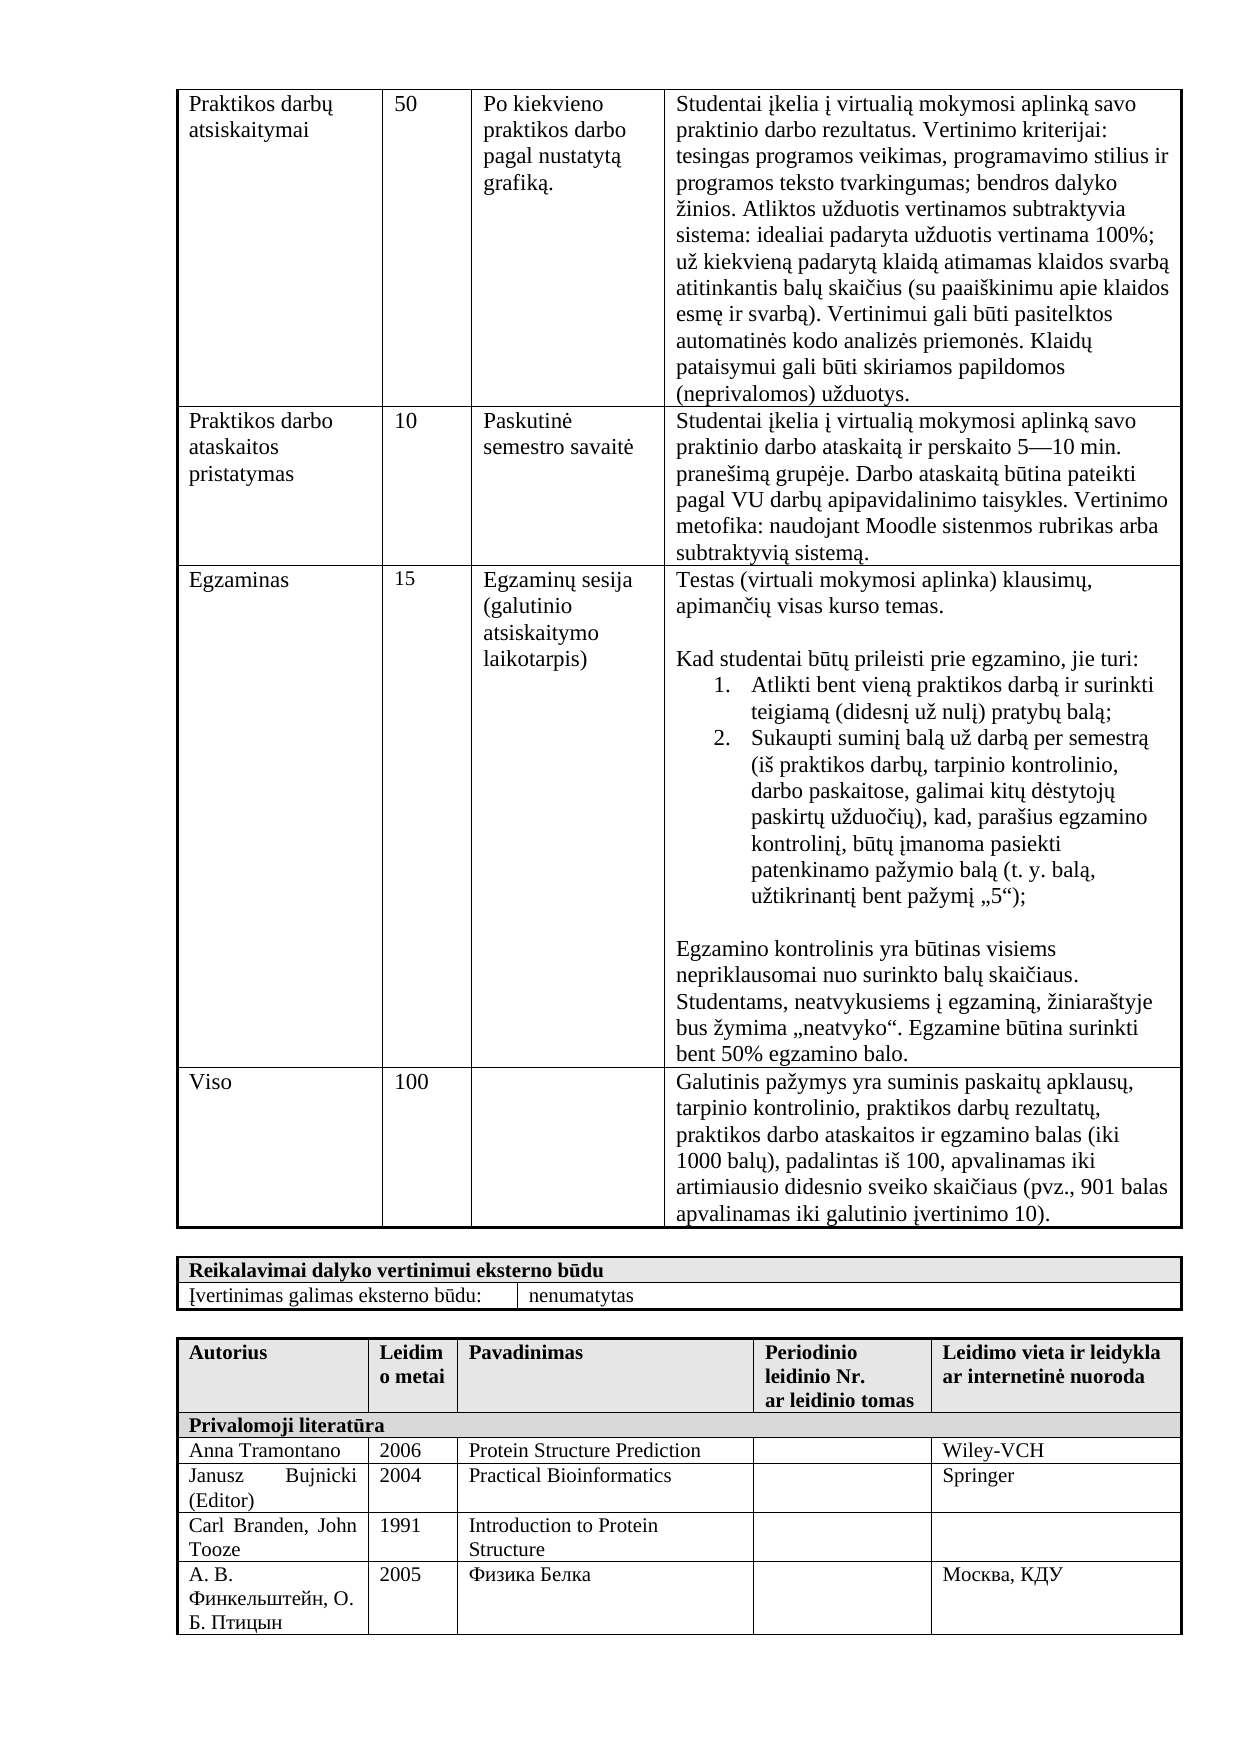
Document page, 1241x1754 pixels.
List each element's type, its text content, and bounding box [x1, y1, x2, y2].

table_cell Įvertinimas galimas eksterno būdu: [179, 1283, 517, 1308]
table_cell Физика Белка [458, 1562, 753, 1634]
table_cell Protein Structure Prediction [458, 1438, 753, 1462]
table_cell 2004 [369, 1464, 457, 1512]
table_cell [754, 1513, 931, 1561]
table_cell 2005 [369, 1562, 457, 1634]
table_cell Praktikos darbo ataskaitos pristatymas [179, 407, 382, 565]
table_cell 50 [383, 90, 471, 406]
table_header Autorius [179, 1340, 368, 1412]
table_cell Springer [932, 1464, 1180, 1512]
table_cell Practical Bioinformatics [458, 1464, 753, 1512]
table_cell Testas (virtuali mokymosi aplinka) klausimų, apimančių visas kurso temas. Kad studentai būtų prileisti prie egzamino, jie turi: Atlikti bent vieną praktikos darbą ir surinkti teigiamą (didesnį už nulį) pratybų balą; Sukaupti suminį balą už darbą per semestrą (iš praktikos darbų, tarpinio kontrolinio, darbo paskaitose, galimai kitų dėstytojų paskirtų užduočių), kad, parašius egzamino kontrolinį, būtų įmanoma pasiekti patenkinamo pažymio balą (t. y. balą, užtikrinantį bent pažymį „5“); Egzamino kontrolinis yra būtinas visiems nepriklausomai nuo surinkto balų skaičiaus. Studentams, neatvykusiems į egzaminą, žiniaraštyje bus žymima „neatvyko“. Egzamine būtina surinkti bent 50% egzamino balo. [665, 566, 1180, 1067]
table_cell Janusz Bujnicki (Editor) [179, 1464, 368, 1512]
table_cell [932, 1513, 1180, 1561]
table_header Leidimo vieta ir leidykla ar internetinė nuoroda [932, 1340, 1180, 1412]
table_cell nenumatytas [518, 1283, 1180, 1308]
table_cell 15 [383, 566, 471, 1067]
table_cell Po kiekvieno praktikos darbo pagal nustatytą grafiką. [472, 90, 664, 406]
table_cell Studentai įkelia į virtualią mokymosi aplinką savo praktinio darbo rezultatus. Vertinimo kriterijai: tesingas programos veikimas, programavimo stilius ir programos teksto tvarkingumas; bendros dalyko žinios. Atliktos užduotis vertinamos subtraktyvia sistema: idealiai padaryta užduotis vertinama 100%; už kiekvieną padarytą klaidą atimamas klaidos svarbą atitinkantis balų skaičius (su paaiškinimu apie klaidos esmę ir svarbą). Vertinimui gali būti pasitelktos automatinės kodo analizės priemonės. Klaidų pataisymui gali būti skiriamos papildomos (neprivalomos) užduotys. [665, 90, 1180, 406]
table_cell Carl Branden, John Tooze [179, 1513, 368, 1561]
table_cell [754, 1438, 931, 1462]
table_cell Anna Tramontano [179, 1438, 368, 1462]
table_cell Egzaminų sesija (galutinio atsiskaitymo laikotarpis) [472, 566, 664, 1067]
table_header Periodinio leidinio Nr. ar leidinio tomas [754, 1340, 931, 1412]
table_header Pavadinimas [458, 1340, 753, 1412]
table_cell [754, 1464, 931, 1512]
table_cell Galutinis pažymys yra suminis paskaitų apklausų, tarpinio kontrolinio, praktikos darbų rezultatų, praktikos darbo ataskaitos ir egzamino balas (iki 1000 balų), padalintas iš 100, apvalinamas iki artimiausio didesnio sveiko skaičiaus (pvz., 901 balas apvalinamas iki galutinio įvertinimo 10). [665, 1068, 1180, 1226]
table_cell 100 [383, 1068, 471, 1226]
table_cell Москва, КДУ [932, 1562, 1180, 1634]
table_cell Privalomoji literatūra [179, 1413, 1180, 1437]
table_cell А. В. Финкельштейн, О. Б. Птицын [179, 1562, 368, 1634]
table_cell [472, 1068, 664, 1226]
table_cell Paskutinė semestro savaitė [472, 407, 664, 565]
table_cell 2006 [369, 1438, 457, 1462]
table_cell 10 [383, 407, 471, 565]
table_cell [754, 1562, 931, 1634]
table_cell Studentai įkelia į virtualią mokymosi aplinką savo praktinio darbo ataskaitą ir perskaito 5—10 min. pranešimą grupėje. Darbo ataskaitą būtina pateikti pagal VU darbų apipavidalinimo taisykles. Vertinimo metofika: naudojant Moodle sistenmos rubrikas arba subtraktyvią sistemą. [665, 407, 1180, 565]
table_header Leidimo metai [369, 1340, 457, 1412]
table_header Reikalavimai dalyko vertinimui eksterno būdu [179, 1258, 1180, 1282]
table_cell Praktikos darbų atsiskaitymai [179, 90, 382, 406]
table_cell Viso [179, 1068, 382, 1226]
table_cell Egzaminas [179, 566, 382, 1067]
table_cell Introduction to Protein Structure [458, 1513, 753, 1561]
table_cell 1991 [369, 1513, 457, 1561]
table_cell Wiley-VCH [932, 1438, 1180, 1462]
